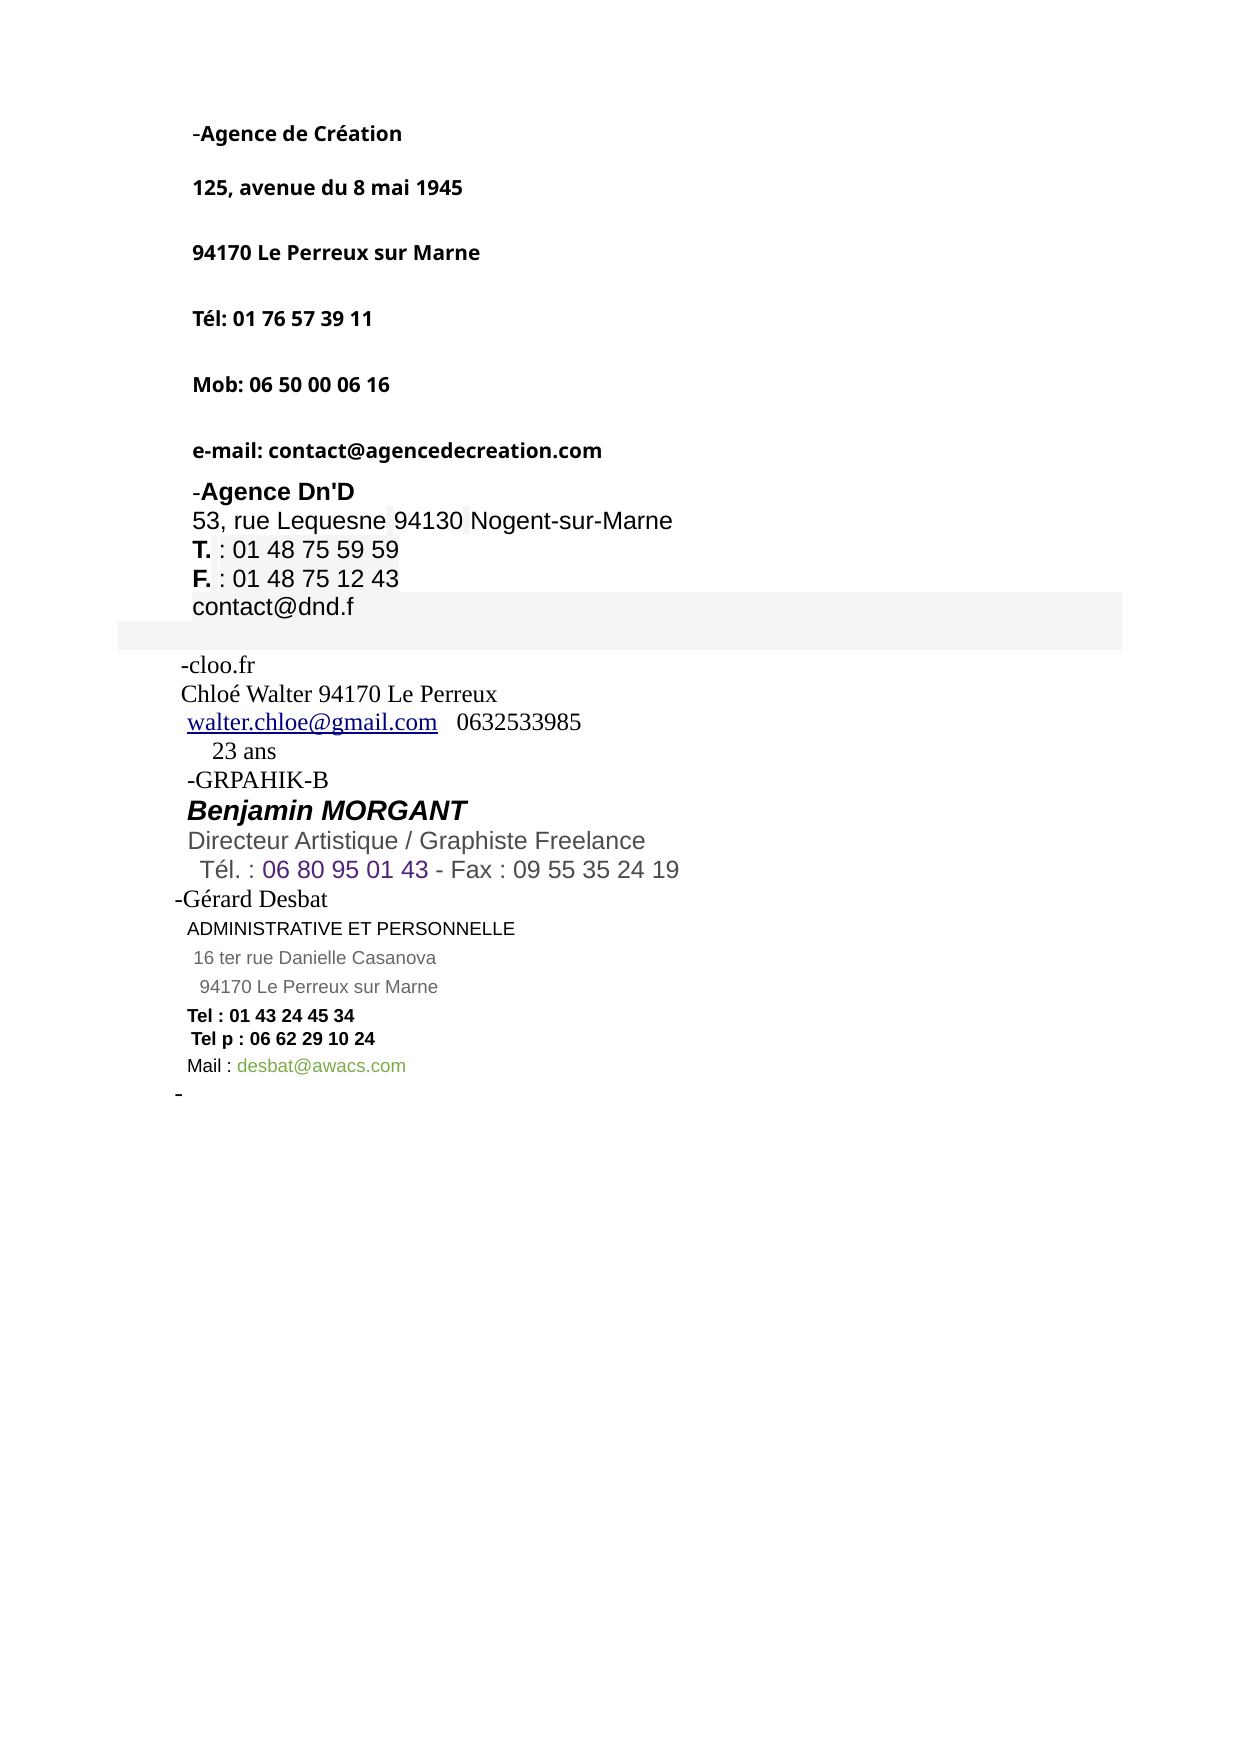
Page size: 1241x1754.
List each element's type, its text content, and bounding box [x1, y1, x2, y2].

text Chloé Walter 94170 Le Perreux [118, 679, 1122, 707]
text walter.chloe@gmail.com 0632533985 [118, 707, 1122, 736]
text -Gérard Desbat [118, 884, 1122, 912]
text F. : 01 48 75 12 43 [192, 564, 1122, 592]
text Benjamin MORGANT [118, 794, 1122, 826]
text ADMINISTRATIVE ET PERSONNELLE 16 ter rue Danielle Casanova 94170 Le Perreux sur Marne Tel : 01 43 24 45 34 Tel p : 06 62 29 10 24 Mail : desbat@awacs.com - [118, 912, 1122, 1106]
text -Agence de Création [192, 118, 1122, 148]
text T. : 01 48 75 59 59 [192, 535, 1122, 564]
subtitle 94170 Le Perreux sur Marne [192, 238, 1122, 267]
subtitle 125, avenue du 8 mai 1945 [192, 173, 1122, 201]
subtitle Tél: 01 76 57 39 11 [192, 304, 1122, 333]
text -Agence Dn'D [192, 477, 1122, 506]
subtitle Mob: 06 50 00 06 16 [192, 370, 1122, 399]
text Directeur Artistique / Graphiste Freelance Tél. : 06 80 95 01 43 - Fax : 09 55 35 24 19 [118, 826, 1122, 884]
text -cloo.fr [118, 650, 1122, 679]
subtitle e-mail: contact@agencedecreation.com [192, 436, 1122, 465]
text -GRPAHIK-B [118, 765, 1122, 794]
text 23 ans [118, 736, 1122, 765]
text contact@dnd.f [192, 592, 1122, 621]
text 53, rue Lequesne 94130 Nogent-sur-Marne [192, 506, 1122, 535]
